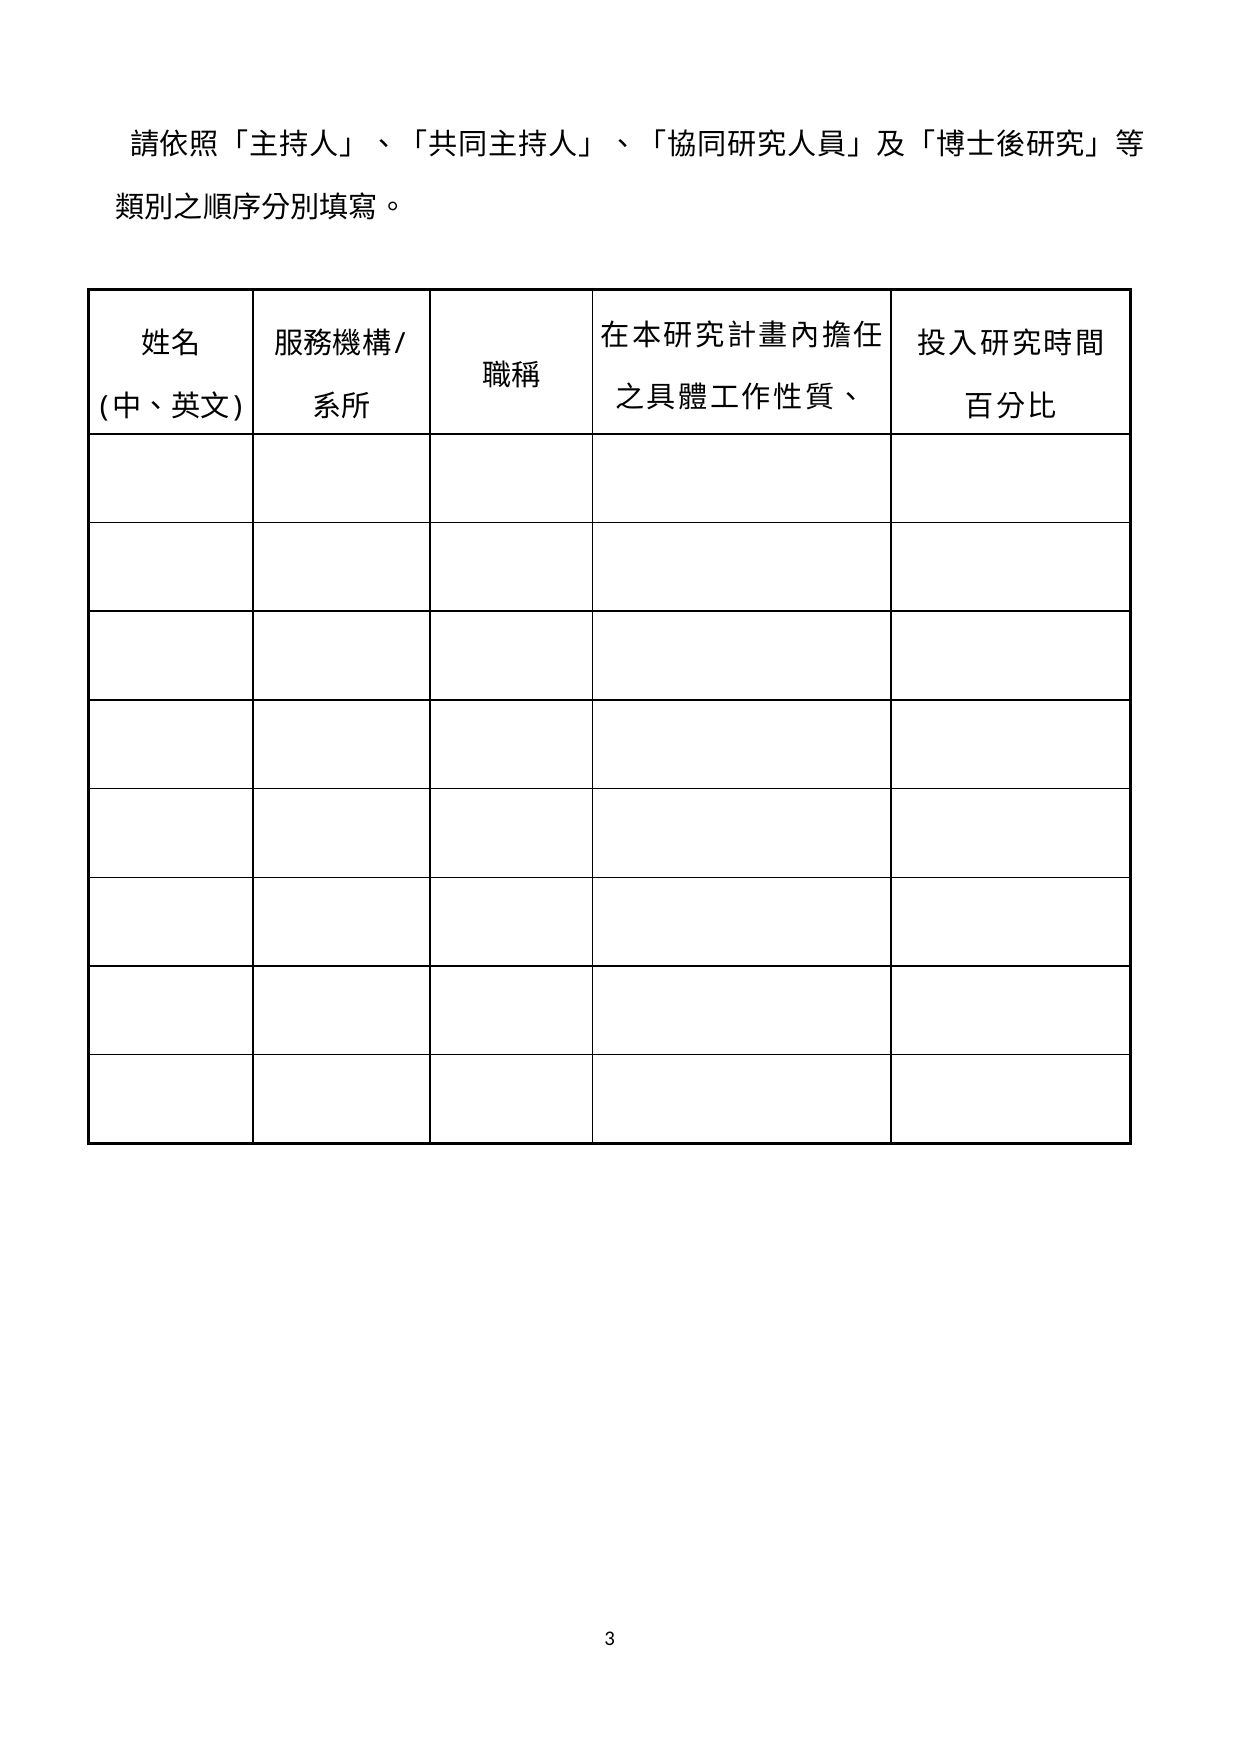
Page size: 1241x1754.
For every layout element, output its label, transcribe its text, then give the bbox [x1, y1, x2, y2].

table_cell [593, 523, 890, 610]
table_cell [892, 701, 1129, 788]
table_cell [254, 435, 429, 522]
table_cell [254, 967, 429, 1054]
table_cell [593, 789, 890, 876]
table_cell [892, 1055, 1129, 1142]
table_cell [254, 612, 429, 699]
table_header 姓名 (中、英文) [90, 291, 252, 433]
table_cell [593, 701, 890, 788]
table_cell [892, 789, 1129, 876]
table_cell [254, 1055, 429, 1142]
table_cell [90, 878, 252, 965]
table_cell [431, 612, 592, 699]
table_cell [892, 435, 1129, 522]
table_cell [254, 878, 429, 965]
table_header 在本研究計畫內擔任之具體工作性質、 項目及範圍 [593, 291, 890, 433]
table_cell [254, 523, 429, 610]
table_cell [593, 612, 890, 699]
table_cell [90, 701, 252, 788]
table_header 職稱 [431, 291, 592, 433]
table_cell [593, 435, 890, 522]
table_cell [90, 523, 252, 610]
table_cell [90, 789, 252, 876]
table_cell [254, 789, 429, 876]
table_cell [431, 967, 592, 1054]
table_cell [892, 967, 1129, 1054]
table_cell [431, 435, 592, 522]
table_header 投入研究時間 百分比 [892, 291, 1129, 433]
table_cell [892, 878, 1129, 965]
table_cell [90, 967, 252, 1054]
table_header 服務機構/ 系所 [254, 291, 429, 433]
table_cell [431, 523, 592, 610]
table_cell [431, 789, 592, 876]
table_cell [593, 878, 890, 965]
table_cell [254, 701, 429, 788]
table_cell [431, 878, 592, 965]
table_cell [593, 1055, 890, 1142]
table_cell [431, 701, 592, 788]
table_cell [593, 967, 890, 1054]
table_cell [90, 435, 252, 522]
table_cell [431, 1055, 592, 1142]
table_cell [90, 612, 252, 699]
table_cell [892, 612, 1129, 699]
table_cell [90, 1055, 252, 1142]
table_cell [892, 523, 1129, 610]
text 請依照「主持人」、「共同主持人」、「協同研究人員」及「博士後研究」等類別之順序分別填寫。 [56, 100, 1146, 225]
